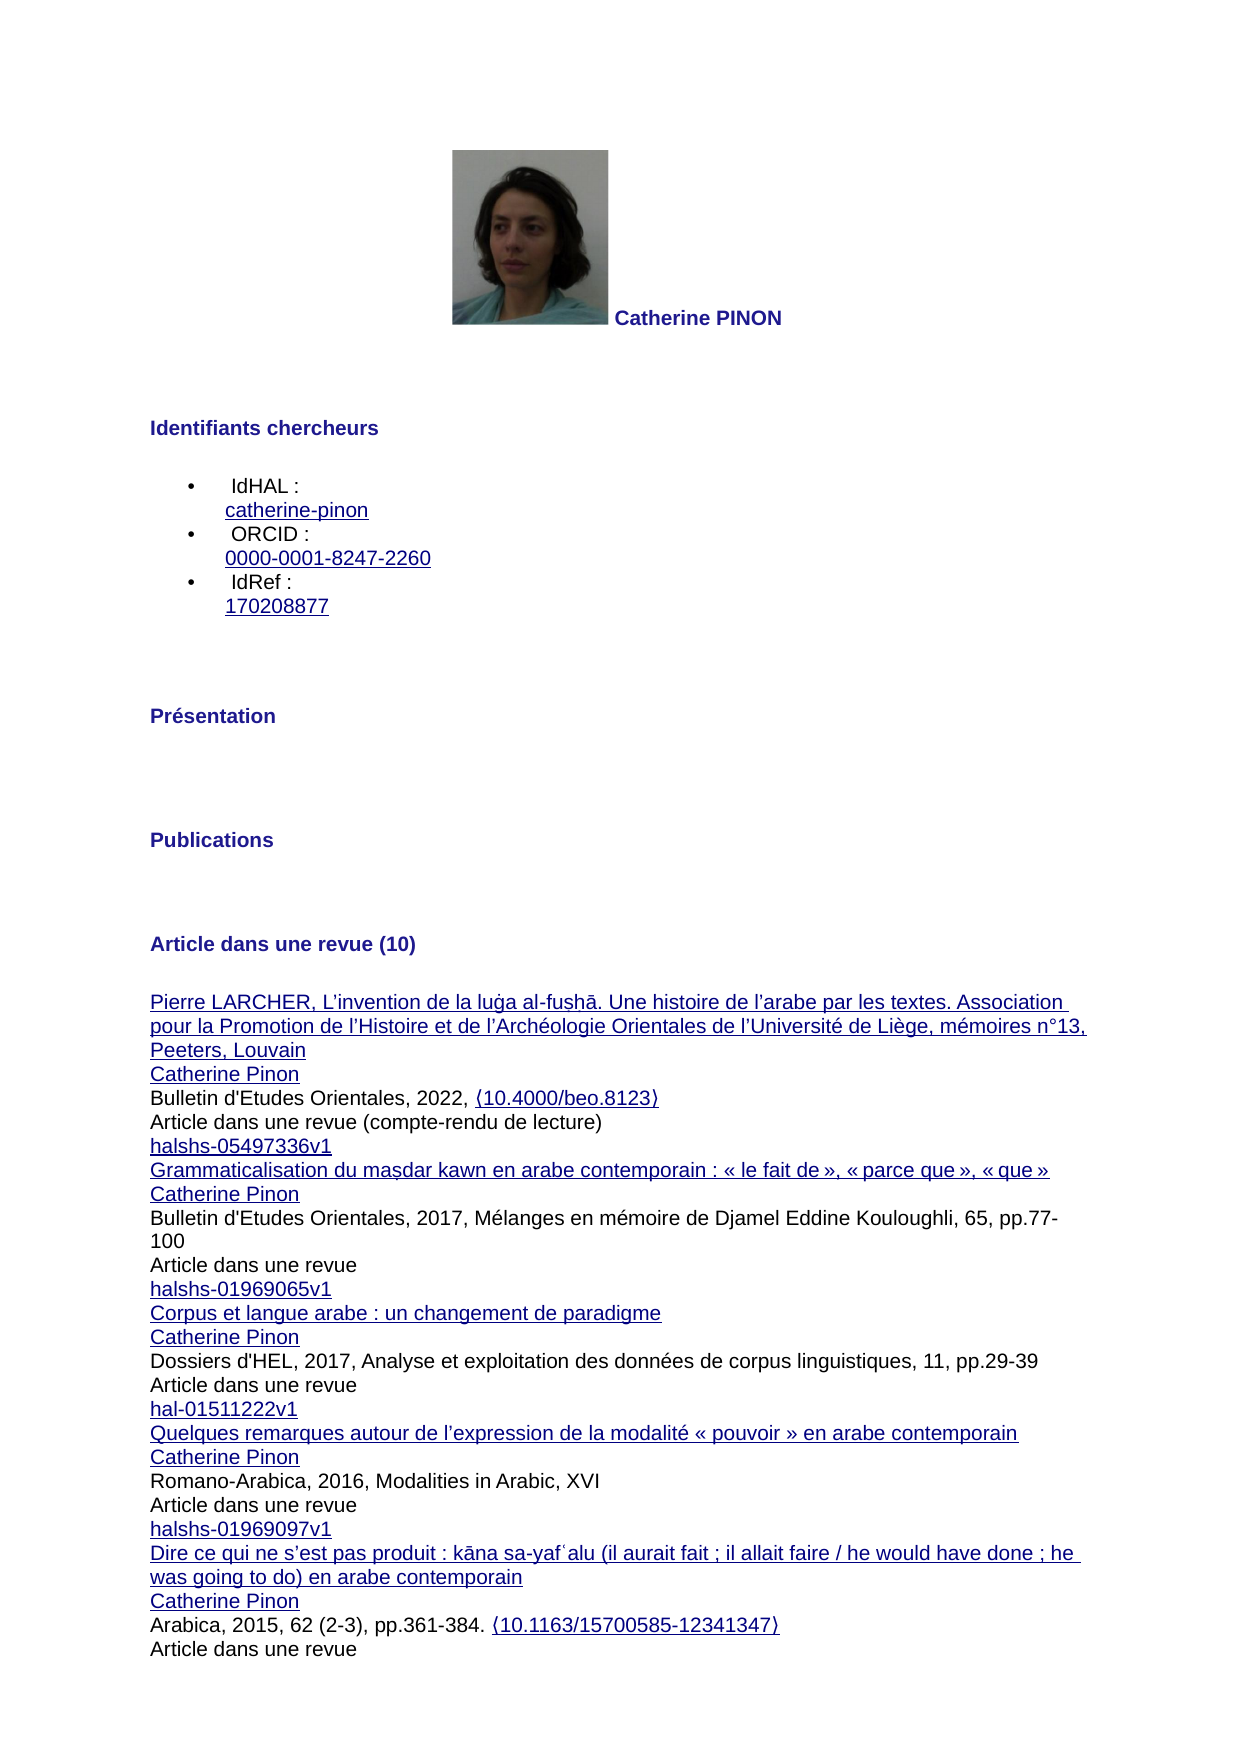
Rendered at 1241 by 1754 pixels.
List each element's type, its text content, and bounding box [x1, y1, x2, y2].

subtitle Publications [150, 828, 1090, 852]
table_cell Quelques remarques autour de l’expression de la modalité « pouvoir » en arabe contemporain Catherine Pinon Romano-Arabica, 2016, Modalities in Arabic, XVI Article dans une revue halshs-01969097v1 [150, 1421, 1090, 1541]
list catherine-pinon [187, 498, 1090, 522]
table_header Pierre LARCHER, L’invention de la luġa al‑fuṣḥā. Une histoire de l’arabe par les textes. Association pour la Promotion de l’Histoire et de l’Archéologie Orientales de l’Université de Liège, mémoires n°13, Peeters, Louvain Catherine Pinon Bulletin d'Etudes Orientales, 2022, ⟨10.4000/beo.8123⟩ Article dans une revue (compte-rendu de lecture) halshs-05497336v1 [150, 990, 1090, 1157]
list 170208877 [187, 594, 1090, 618]
list 0000-0001-8247-2260 [187, 546, 1090, 570]
table_cell Grammaticalisation du maṣdar kawn en arabe contemporain : « le fait de », « parce que », « que » Catherine Pinon Bulletin d'Etudes Orientales, 2017, Mélanges en mémoire de Djamel Eddine Kouloughli, 65, pp.77-100 Article dans une revue halshs-01969065v1 [150, 1158, 1090, 1301]
subtitle Catherine PINON [150, 150, 1090, 329]
list IdHAL : [187, 474, 1090, 498]
subtitle Identifiants chercheurs [150, 416, 1090, 440]
subtitle Article dans une revue (10) [150, 931, 1090, 955]
subtitle Présentation [150, 704, 1090, 728]
picture [452, 150, 609, 325]
list ORCID : [187, 522, 1090, 546]
table_cell Dire ce qui ne s’est pas produit : kāna sa-yafʿalu (il aurait fait ; il allait faire / he would have done ; he was going to do) en arabe contemporain Catherine Pinon Arabica, 2015, 62 (2-3), pp.361-384. ⟨10.1163/15700585-12341347⟩ Article dans une revue [150, 1541, 1090, 1661]
list IdRef : [187, 570, 1090, 594]
table_cell Corpus et langue arabe : un changement de paradigme Catherine Pinon Dossiers d'HEL, 2017, Analyse et exploitation des données de corpus linguistiques, 11, pp.29-39 Article dans une revue hal-01511222v1 [150, 1301, 1090, 1421]
